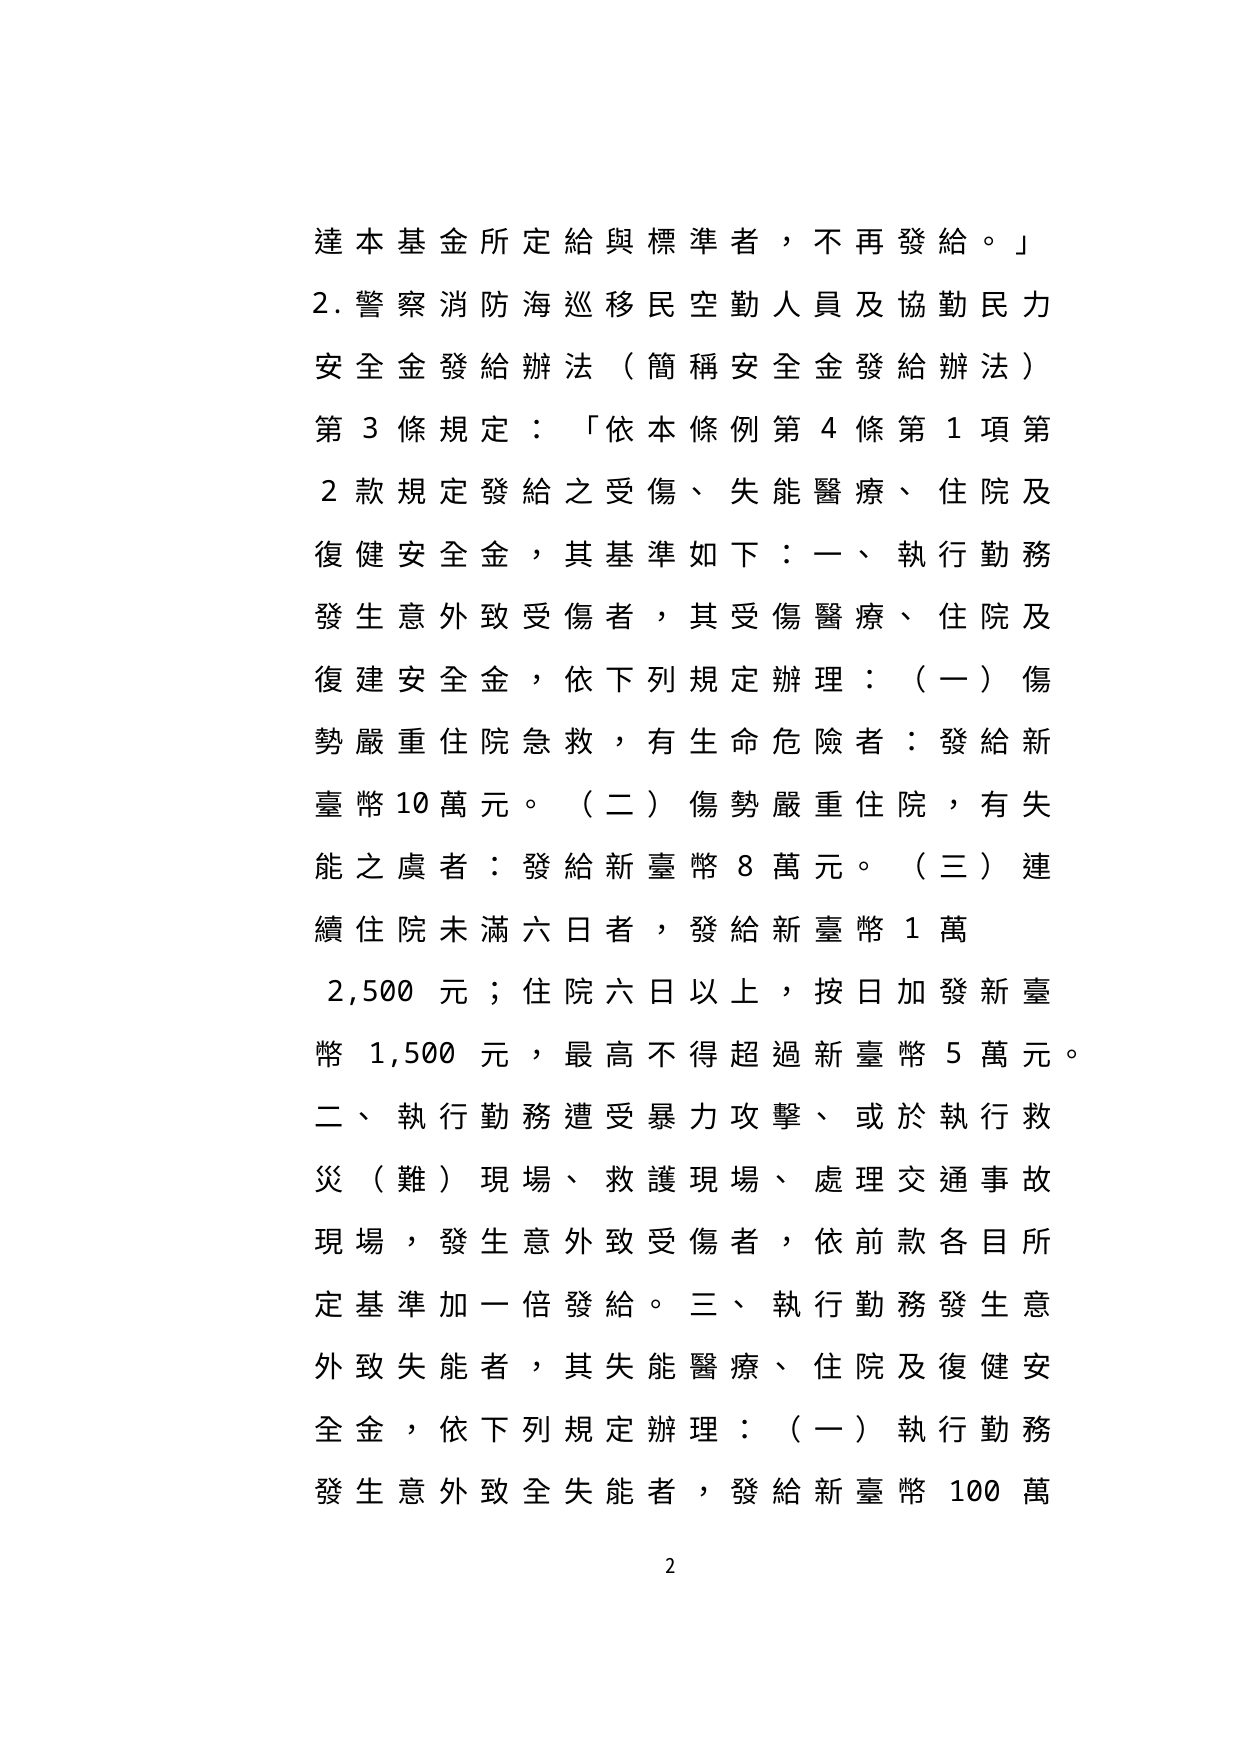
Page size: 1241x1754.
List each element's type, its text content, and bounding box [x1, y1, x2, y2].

text 1.警察消防海巡移民空勤人員及協勤民力安全基金設置管理條例第4條規定：「本基金之運用範圍如下：一、執行勤務死亡其遺族生活之安全金。二、執行勤務受傷、失能醫療、住院及復健之安全金。三、執行勤務之其他生活、急難救助安全金。」、「前項各款安全金額、申請及其他相關事項之辦法，由主管機關擬訂，報行政院核定。第1項因同一事由，已申請其他同性質濟助金者，應予抵充，僅發給差額；已達本基金所定給與標準者，不再發給。」 [271, 198, 1058, 261]
text 2.警察消防海巡移民空勤人員及協勤民力安全金發給辦法（簡稱安全金發給辦法）第3條規定：「依本條例第4條第1項第2款規定發給之受傷、失能醫療、住院及復健安全金，其基準如下：一、執行勤務發生意外致受傷者，其受傷醫療、住院及復建安全金，依下列規定辦理：（一）傷勢嚴重住院急救，有生命危險者：發給新臺幣10萬元。（二）傷勢嚴重住院，有失能之虞者：發給新臺幣8萬元。（三）連續住院未滿六日者，發給新臺幣1萬2,500元；住院六日以上，按日加發新臺幣1,500元，最高不得超過新臺幣5萬元。二、執行勤務遭受暴力攻擊、或於執行救災（難）現場、救護現場、處理交通事故現場，發生意外致受傷者，依前款各目所定基準加一倍發給。三、執行勤務發生意外致失能者，其失能醫療、住院及復健安全金，依下列規定辦理：（一）執行勤務發生意外致全失能者，發給新臺幣100萬元；半失能者，發給新臺幣50萬元；部分失能者，發給新臺幣25萬元。（二）執行勤務時遭受暴力攻擊、或於執行救災（難）現場、救護現場、處理交通事故現場，發生意外致全失能者，發給新臺幣300萬元；半失能者，發給新臺幣100萬元；部分失能者，發給新臺幣50萬元。前項第3款所定失能等級，準用公教人員保險失能給付標準認定之。」 [271, 261, 1058, 1511]
